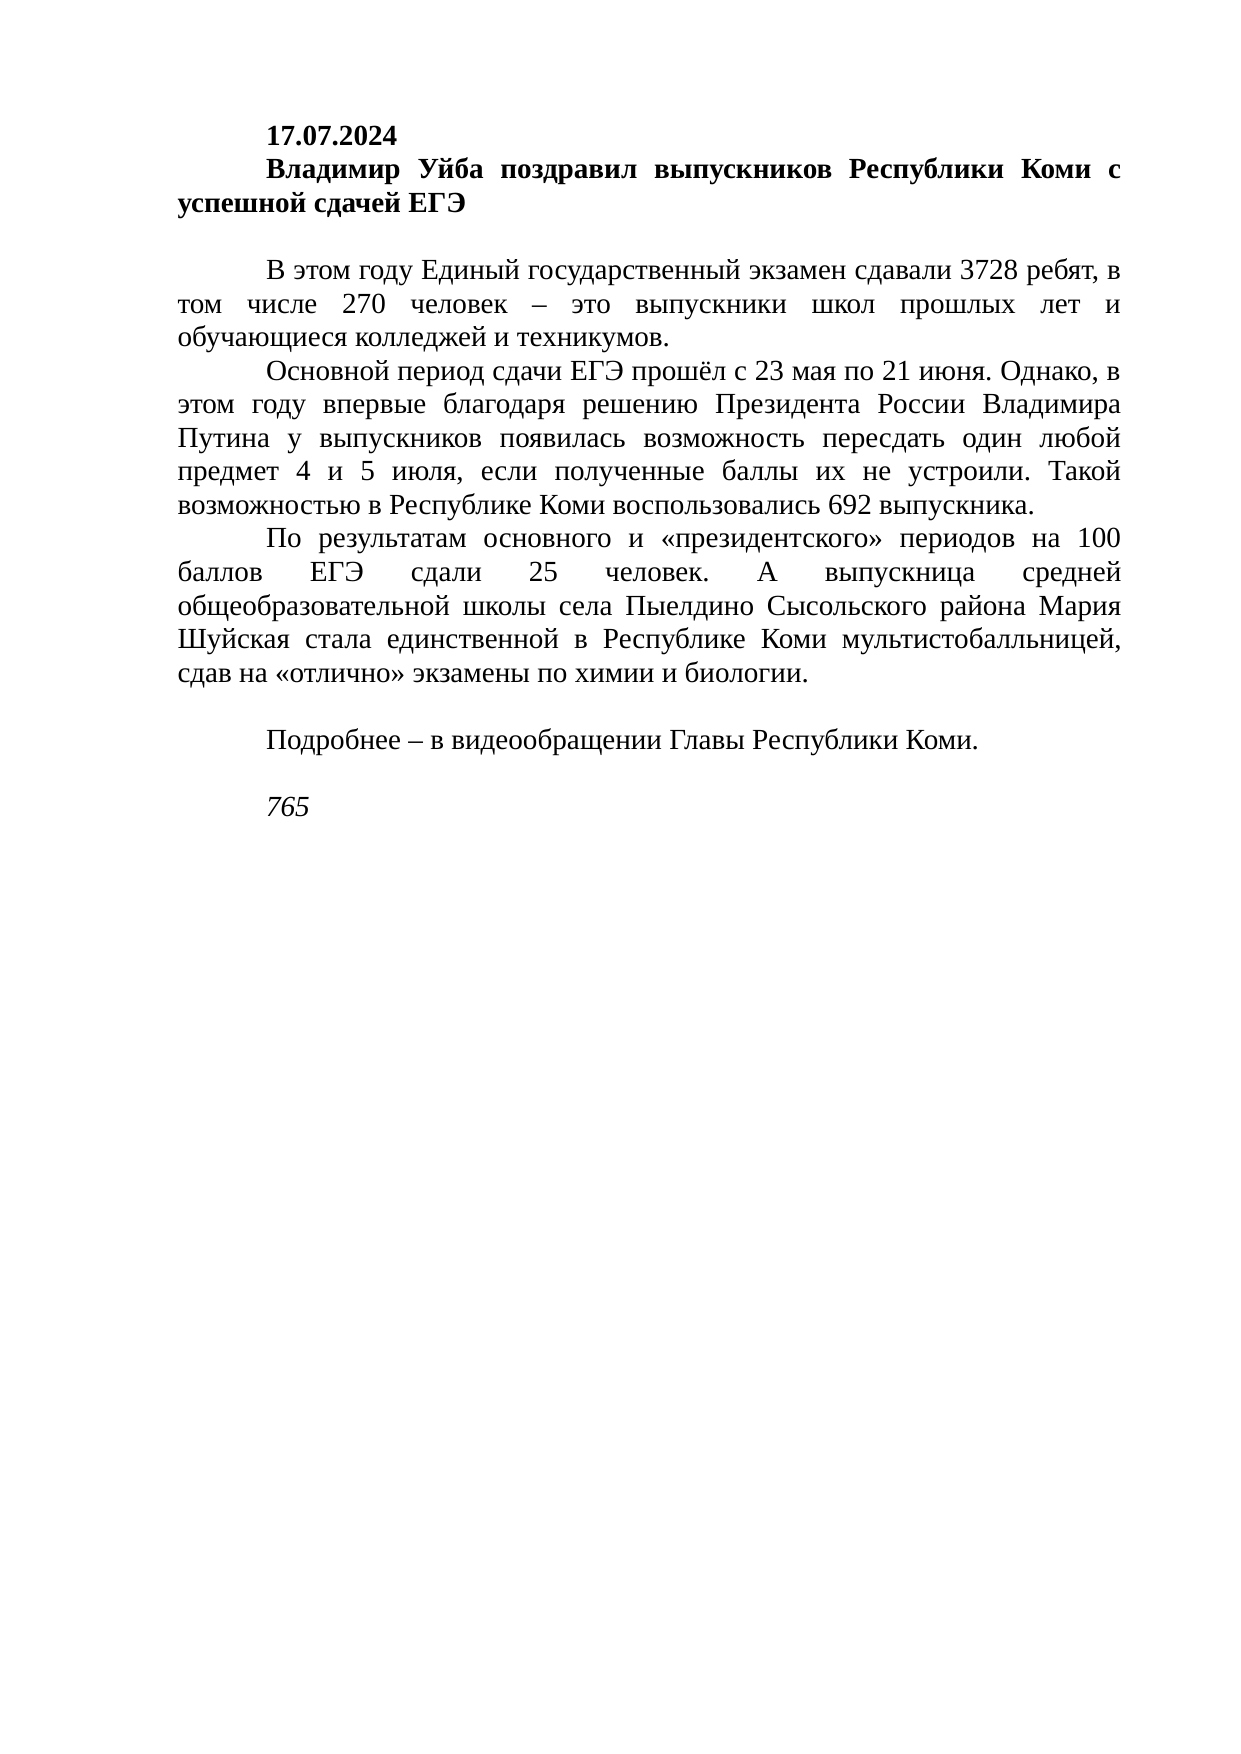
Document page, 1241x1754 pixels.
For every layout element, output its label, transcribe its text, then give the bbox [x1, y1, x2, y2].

text По результатам основного и «президентского» периодов на 100 баллов ЕГЭ сдали 25 человек. А выпускница средней общеобразовательной школы села Пыелдино Сысольского района Мария Шуйская стала единственной в Республике Коми мультистобалльницей, сдав на «отлично» экзамены по химии и биологии. [177, 521, 1122, 688]
text 17.07.2024 [177, 118, 1122, 152]
text Подробнее – в видеообращении Главы Республики Коми. [177, 722, 1122, 755]
text Владимир Уйба поздравил выпускников Республики Коми с успешной сдачей ЕГЭ [177, 152, 1122, 219]
text Основной период сдачи ЕГЭ прошёл с 23 мая по 21 июня. Однако, в этом году впервые благодаря решению Президента России Владимира Путина у выпускников появилась возможность пересдать один любой предмет 4 и 5 июля, если полученные баллы их не устроили. Такой возможностью в Республике Коми воспользовались 692 выпускника. [177, 353, 1122, 521]
text В этом году Единый государственный экзамен сдавали 3728 ребят, в том числе 270 человек – это выпускники школ прошлых лет и обучающиеся колледжей и техникумов. [177, 252, 1122, 353]
text 765 [177, 789, 1122, 822]
